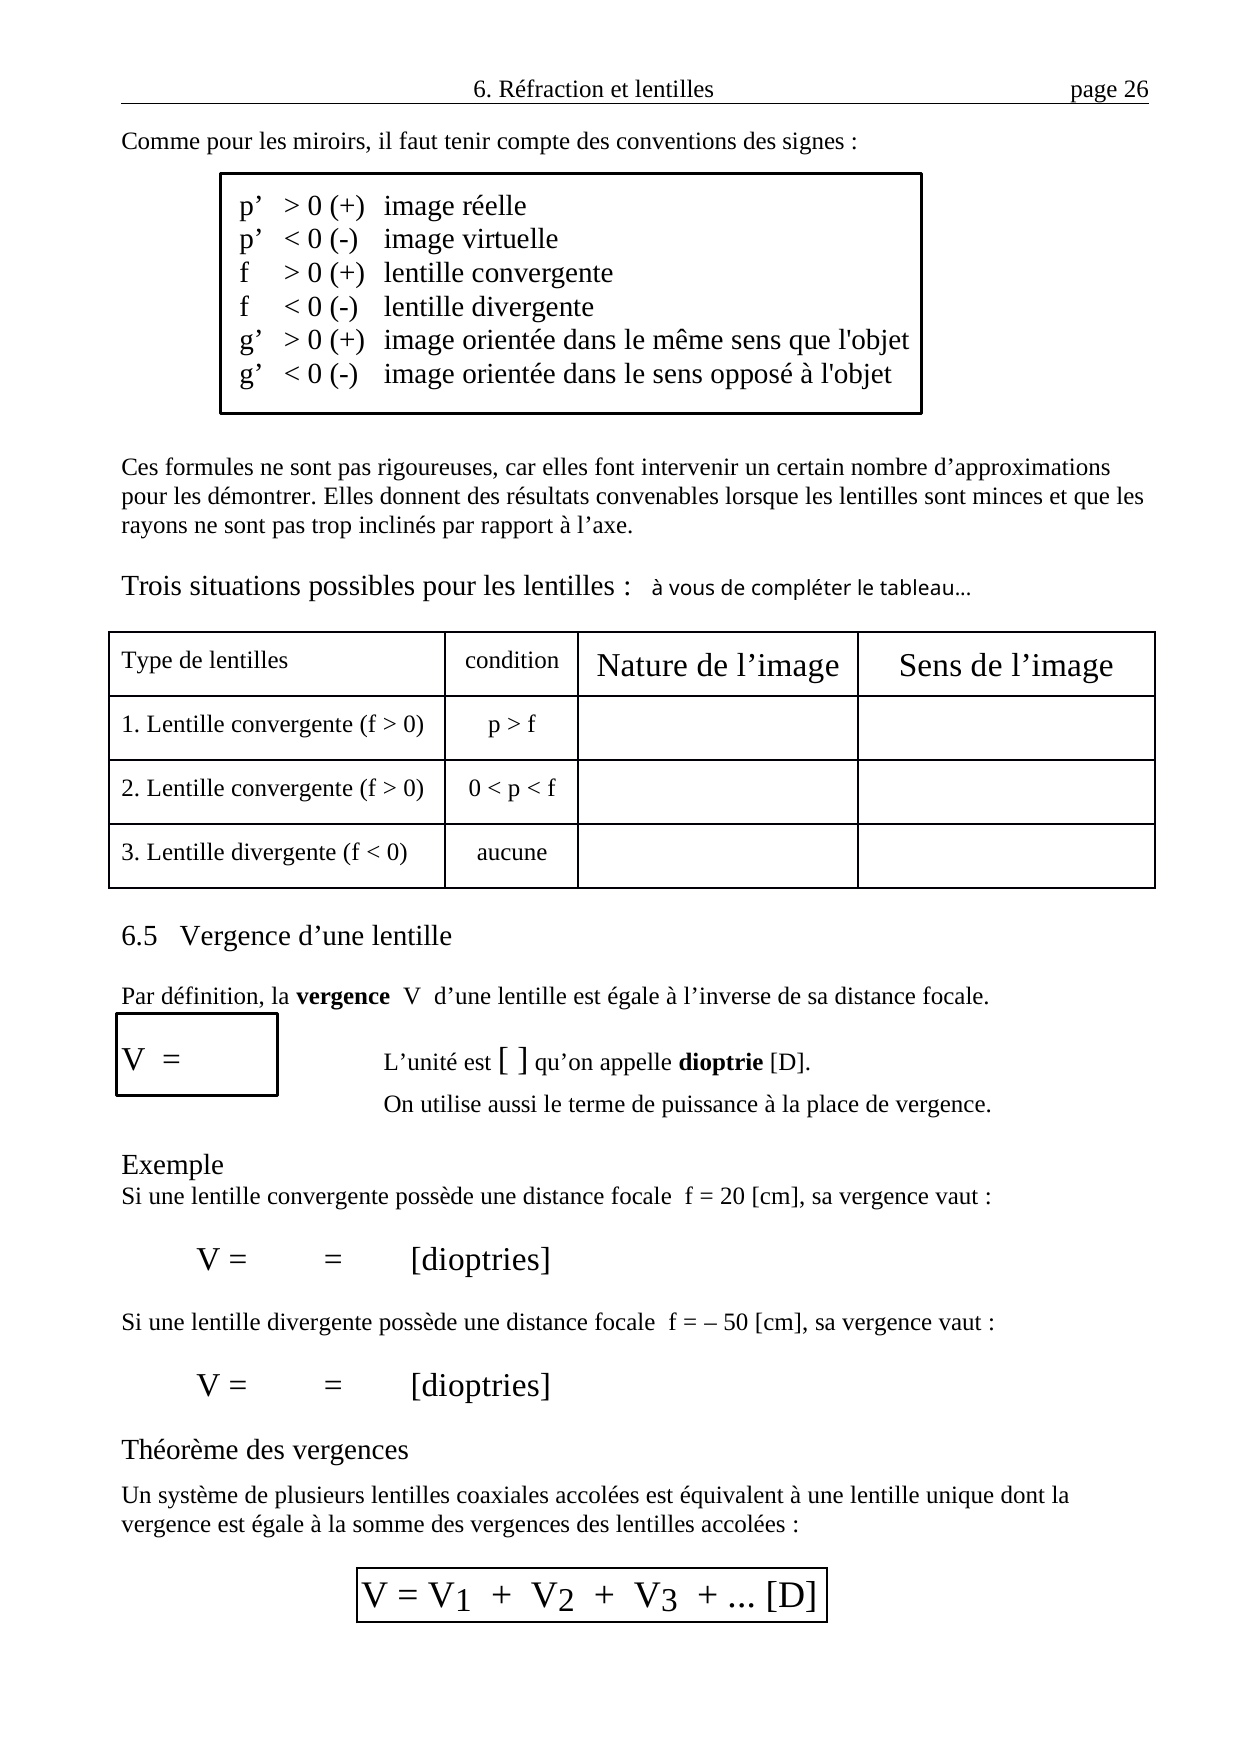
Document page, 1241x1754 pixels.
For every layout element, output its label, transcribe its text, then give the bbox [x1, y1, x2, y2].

table_header Type de lentilles [110, 633, 444, 695]
table_cell p’ > 0 : réelle [579, 697, 857, 759]
text [923, 289, 1149, 322]
table_header Nature de l’image [579, 633, 857, 695]
text Par définition, la vergence V d’une lentille est égale à l’inverse de sa distance focale. [121, 981, 1149, 1010]
text [923, 188, 1149, 222]
text Si une lentille convergente possède une distance focale f = 20 [cm], sa vergence vaut : [121, 1181, 1149, 1210]
text [923, 255, 1149, 289]
text [923, 356, 1149, 389]
text f < 0 (-) lentille divergente [239, 289, 920, 322]
text [923, 222, 1149, 255]
table_cell p > f [446, 697, 577, 759]
table_cell aucune [446, 825, 577, 887]
text f > 0 (+) lentille convergente [239, 255, 920, 289]
text Exemple [121, 1147, 1149, 1181]
text Comme pour les miroirs, il faut tenir compte des conventions des signes : [121, 126, 1149, 155]
table_cell 3. Lentille divergente (f < 0) [110, 825, 444, 887]
text Trois situations possibles pour les lentilles : à vous de compléter le tableau... [121, 568, 1149, 602]
table_cell 0 < p < f [446, 761, 577, 823]
text g’ > 0 (+) image orientée dans le même sens que l'objet [239, 322, 920, 356]
text V = = [dioptries] [121, 1365, 1149, 1403]
text p’ < 0 (-) image virtuelle [239, 222, 920, 255]
text Si une lentille divergente possède une distance focale f = – 50 [cm], sa vergence vaut : [121, 1307, 1149, 1336]
table_cell p' < 0 : virtuelle [579, 761, 857, 823]
table_cell 2. Lentille convergente (f > 0) [110, 761, 444, 823]
text Théorème des vergences [121, 1432, 1149, 1466]
text g’ < 0 (-) image orientée dans le sens opposé à l'objet [239, 356, 920, 389]
text p’ > 0 (+) image réelle [239, 188, 920, 222]
table_header V = [110, 1039, 372, 1118]
table_cell p’ < 0 : virtuelle [579, 825, 857, 887]
table_header Sens de l’image [859, 633, 1154, 695]
table_header L’unité est [ ] qu’on appelle dioptrie [D]. On utilise aussi le terme de puissance à la place de vergence. [372, 1039, 1022, 1118]
text V = = [dioptries] [121, 1239, 1149, 1277]
table_cell g’ > 0 : droite [859, 825, 1154, 887]
table_header condition [446, 633, 577, 695]
text V = V1 + V2 + V3 + ... [D] [358, 1569, 826, 1621]
text [923, 322, 1149, 356]
text Un système de plusieurs lentilles coaxiales accolées est équivalent à une lentille unique dont la vergence est égale à la somme des vergences des lentilles accolées : [121, 1480, 1149, 1538]
table_cell 1. Lentille convergente (f > 0) [110, 697, 444, 759]
text 6.5 Vergence d’une lentille [121, 918, 1149, 952]
text Ces formules ne sont pas rigoureuses, car elles font intervenir un certain nombre d’approximations pour les démontrer. Elles donnent des résultats convenables lorsque les lentilles sont minces et que les rayons ne sont pas trop inclinés par rapport à l’axe. [121, 452, 1149, 539]
table_cell g’ < 0 : inversée [859, 697, 1154, 759]
table_cell g’ > 0 : droite [859, 761, 1154, 823]
